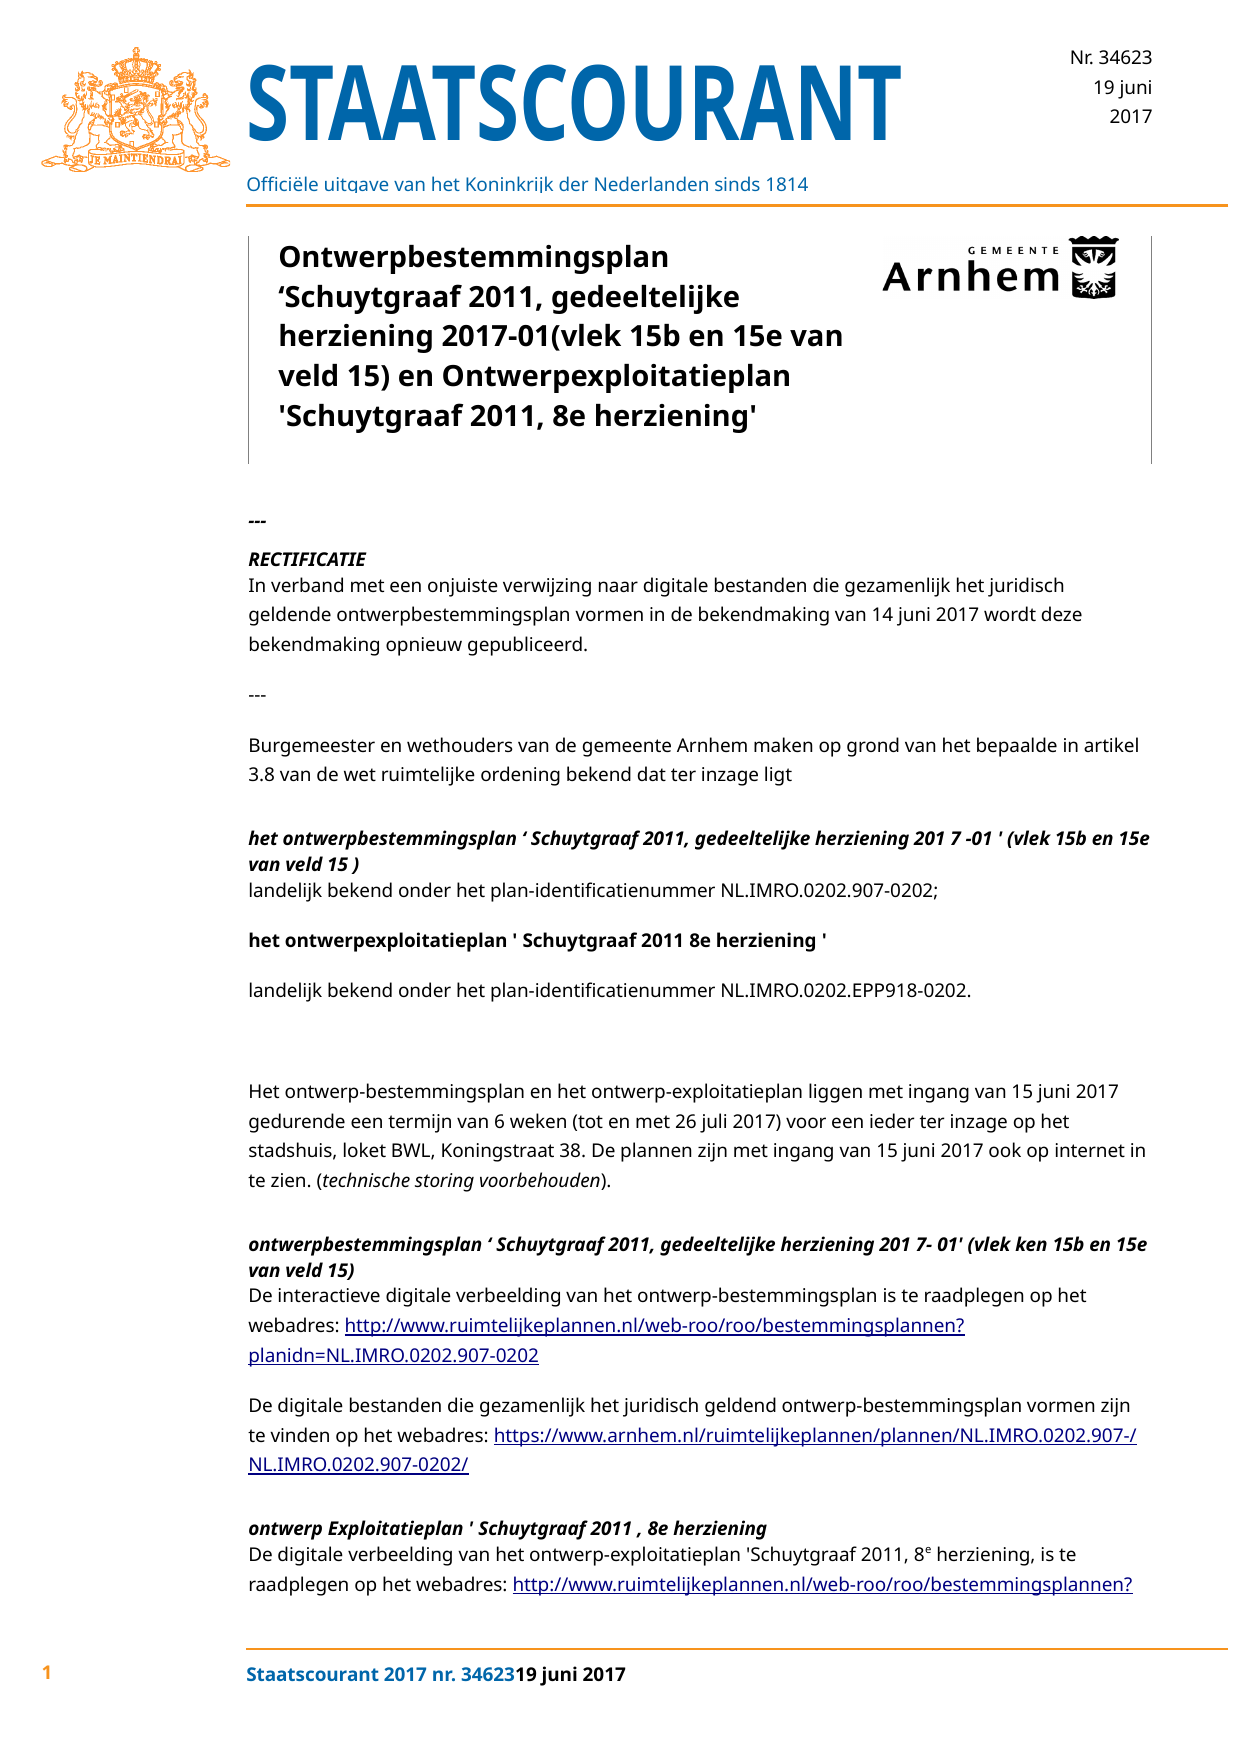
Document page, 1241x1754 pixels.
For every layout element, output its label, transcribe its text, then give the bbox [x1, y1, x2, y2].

table_header Ontwerpbestemmingsplan ‘Schuytgraaf 2011, gedeeltelijke herziening 2017-01(vlek 15b en 15e van veld 15) en Ontwerpexploitatieplan 'Schuytgraaf 2011, 8e herziening' [249, 236, 850, 464]
text In verband met een onjuiste verwijzing naar digitale bestanden die gezamenlijk het juridisch geldende ontwerpbestemmingsplan vormen in de bekendmaking van 14 juni 2017 wordt deze bekendmaking opnieuw gepubliceerd. [248, 572, 1152, 657]
text De digitale verbeelding van het ontwerp-exploitatieplan 'Schuytgraaf 2011, 8e herziening, is te raadplegen op het webadres: http://www.ruimtelijkeplannen.nl/web-roo/roo/bestemmingsplannen? [248, 1541, 1152, 1596]
text RECTIFICATIE [248, 546, 1152, 572]
text --- [248, 681, 1152, 707]
text Het ontwerp-bestemmingsplan en het ontwerp-exploitatieplan liggen met ingang van 15 juni 2017 gedurende een termijn van 6 weken (tot en met 26 juli 2017) voor een ieder ter inzage op het stadshuis, loket BWL, Koningstraat 38. De plannen zijn met ingang van 15 juni 2017 ook op internet in te zien. (technische storing voorbehouden). [248, 1078, 1152, 1193]
text De interactieve digitale verbeelding van het ontwerp-bestemmingsplan is te raadplegen op het webadres: http://www.ruimtelijkeplannen.nl/web-roo/roo/bestemmingsplannen?planidn=NL.IMRO.0202.907-0202 [248, 1283, 1152, 1368]
text het ontwerpexploitatieplan ' Schuytgraaf 2011 8e herziening ' [248, 927, 1152, 953]
picture [882, 236, 1119, 299]
text --- [248, 507, 1152, 533]
text landelijk bekend onder het plan-identificatienummer NL.IMRO.0202.EPP918-0202. [248, 978, 1152, 1003]
text De digitale bestanden die gezamenlijk het juridisch geldend ontwerp-bestemmingsplan vormen zijn te vinden op het webadres: https://www.arnhem.nl/ruimtelijkeplannen/plannen/NL.IMRO.0202.907-/NL.IMRO.0202.907-0202/ [248, 1392, 1152, 1477]
text Burgemeester en wethouders van de gemeente Arnhem maken op grond van het bepaalde in artikel 3.8 van de wet ruimtelijke ordening bekend dat ter inzage ligt [248, 732, 1152, 787]
text ontwerp Exploitatieplan ' Schuytgraaf 2011 , 8e herziening [248, 1515, 1152, 1541]
table_header [850, 236, 1151, 464]
picture [41, 47, 231, 172]
text landelijk bekend onder het plan-identificatienummer NL.IMRO.0202.907-0202; [248, 877, 1152, 903]
text het ontwerpbestemmingsplan ‘ Schuytgraaf 2011, gedeeltelijke herziening 201 7 -01 ' (vlek 15b en 15e van veld 15 ) [248, 825, 1152, 877]
text ontwerpbestemmingsplan ‘ Schuytgraaf 2011, gedeeltelijke herziening 201 7- 01' (vlek ken 15b en 15e van veld 15) [248, 1231, 1152, 1283]
